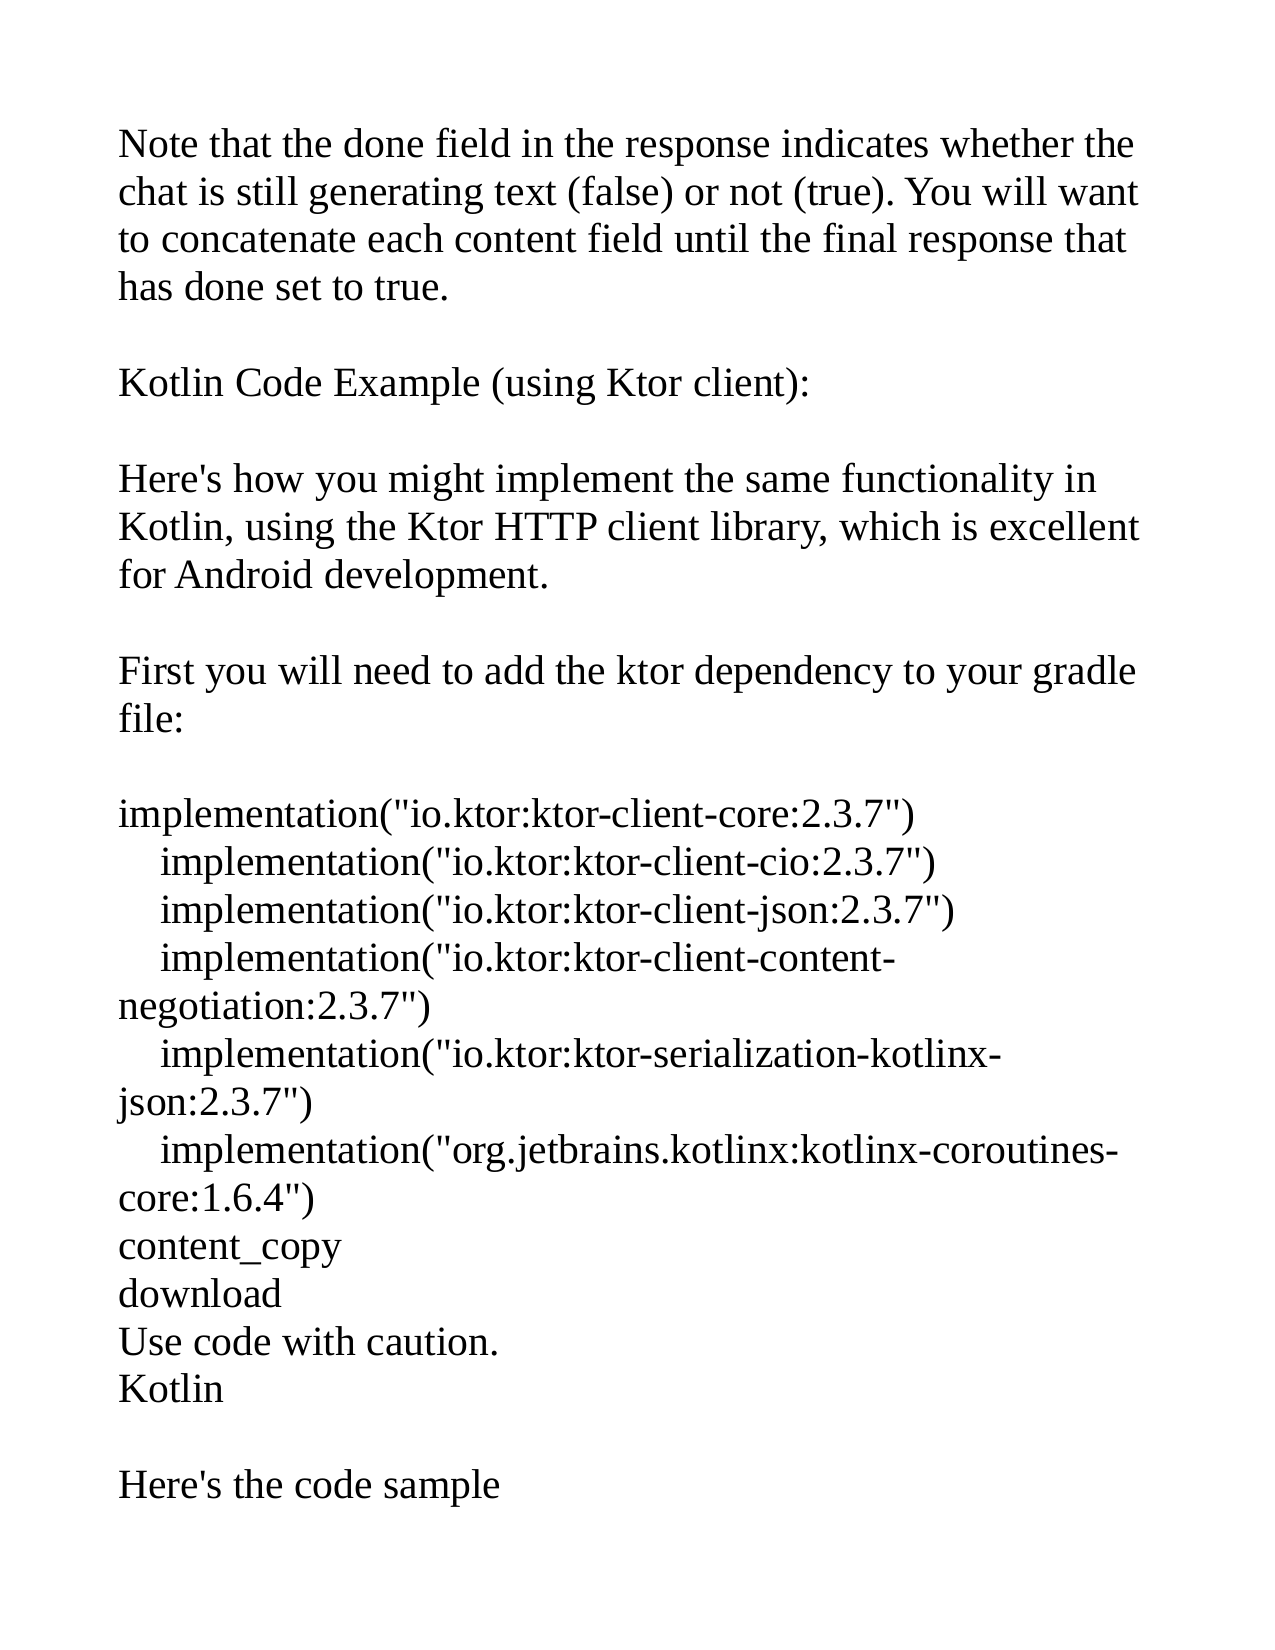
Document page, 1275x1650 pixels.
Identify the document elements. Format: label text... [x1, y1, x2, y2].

text Use code with caution. [118, 1316, 1157, 1364]
text implementation("io.ktor:ktor-client-cio:2.3.7") [118, 837, 1157, 885]
text implementation("io.ktor:ktor-client-content-negotiation:2.3.7") [118, 933, 1157, 1028]
text content_copy [118, 1220, 1157, 1268]
text implementation("org.jetbrains.kotlinx:kotlinx-coroutines-core:1.6.4") [118, 1124, 1157, 1220]
text implementation("io.ktor:ktor-serialization-kotlinx-json:2.3.7") [118, 1028, 1157, 1124]
text implementation("io.ktor:ktor-client-json:2.3.7") [118, 885, 1157, 933]
text download [118, 1268, 1157, 1316]
text Note that the done field in the response indicates whether the chat is still generating text (false) or not (true). You will want to concatenate each content field until the final response that has done set to true. [118, 118, 1157, 310]
text Here's the code sample [118, 1460, 1157, 1508]
text First you will need to add the ktor dependency to your gradle file: [118, 645, 1157, 741]
text Here's how you might implement the same functionality in Kotlin, using the Ktor HTTP client library, which is excellent for Android development. [118, 453, 1157, 597]
text implementation("io.ktor:ktor-client-core:2.3.7") [118, 789, 1157, 837]
text Kotlin Code Example (using Ktor client): [118, 358, 1157, 406]
text Kotlin [118, 1364, 1157, 1412]
